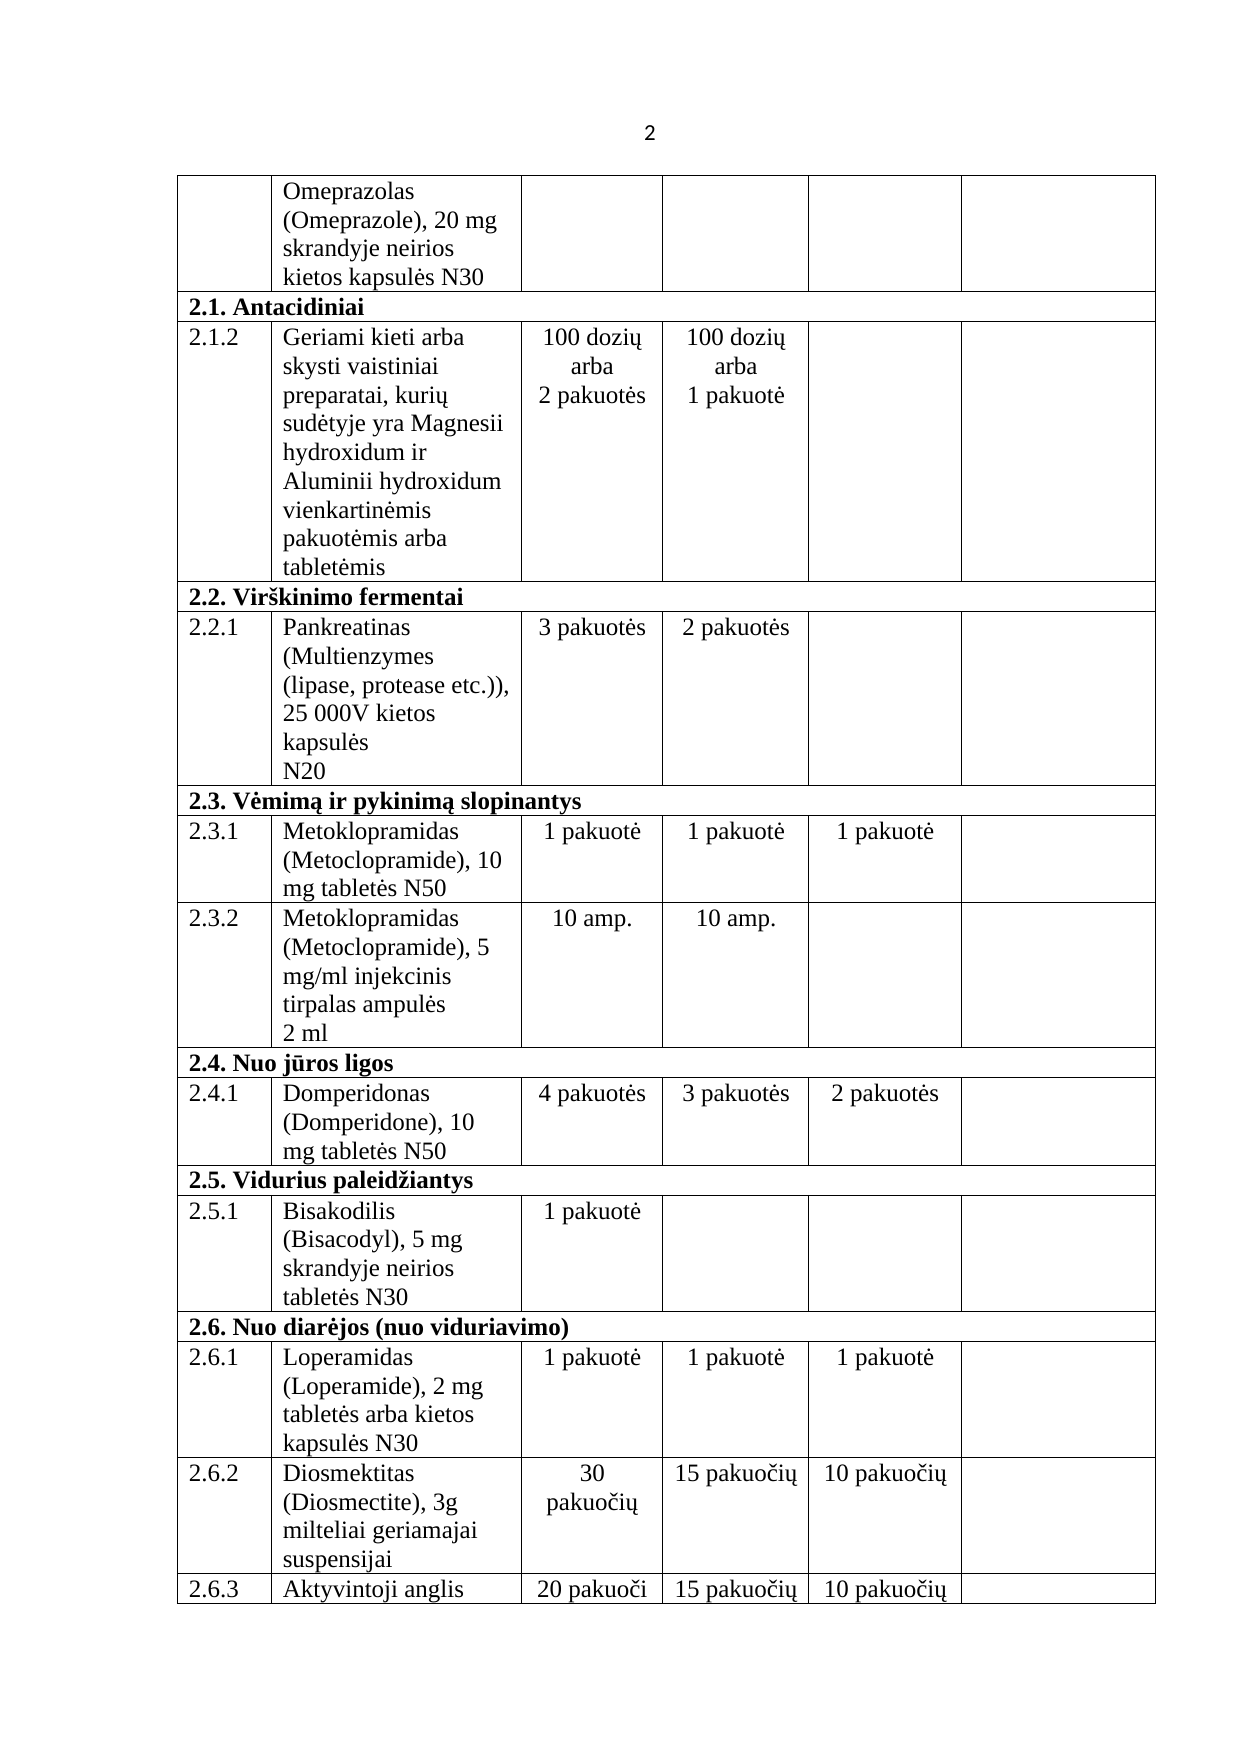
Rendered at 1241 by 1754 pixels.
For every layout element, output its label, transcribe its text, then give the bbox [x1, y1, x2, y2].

table_cell Loperamidas (Loperamide), 2 mg tabletės arba kietos kapsulės N30 [272, 1342, 521, 1457]
table_cell [1061, 292, 1087, 321]
table_cell [522, 176, 662, 291]
table_cell 2.4. Nuo jūros ligos [178, 1048, 1009, 1077]
table_cell 2.3.2 [178, 903, 271, 1047]
table_cell 2.1.2 [178, 322, 271, 581]
table_cell [1087, 292, 1112, 321]
table_cell [1061, 582, 1087, 611]
table_cell 2.2. Virškinimo fermentai [178, 582, 1009, 611]
table_cell [1009, 1048, 1035, 1077]
table_cell [1113, 582, 1155, 611]
table_cell 1 pakuotė [663, 816, 808, 902]
table_cell [1113, 292, 1155, 321]
table_cell 2.3.1 [178, 816, 271, 902]
table_cell [962, 322, 1155, 581]
table_cell [809, 612, 961, 785]
table_cell [809, 176, 961, 291]
table_cell [1009, 1312, 1035, 1341]
table_cell Metoklopramidas (Metoclopramide), 10 mg tabletės N50 [272, 816, 521, 902]
table_cell [962, 176, 1155, 291]
table_cell Geriami kieti arba skysti vaistiniai preparatai, kurių sudėtyje yra Magnesii hydroxidum ir Aluminii hydroxidum vienkartinėmis pakuotėmis arba tabletėmis [272, 322, 521, 581]
table_cell [1087, 582, 1112, 611]
table_cell 3 pakuotės [663, 1078, 808, 1164]
table_cell 10 pakuočių [809, 1574, 961, 1603]
table_cell 15 pakuočių [663, 1574, 808, 1603]
table_cell [1087, 786, 1112, 815]
table_cell [962, 612, 1155, 785]
table_cell 100 dozių arba 1 pakuotė [663, 322, 808, 581]
table_cell 1 pakuotė [522, 1196, 662, 1311]
table_cell 15 pakuočių [663, 1458, 808, 1573]
table_cell 20 pakuoči [522, 1574, 662, 1603]
table_cell [809, 903, 961, 1047]
table_cell 2.4.1 [178, 1078, 271, 1164]
table_cell [1113, 786, 1155, 815]
table_cell 4 pakuotės [522, 1078, 662, 1164]
table_cell [1035, 786, 1061, 815]
table_cell [1009, 292, 1035, 321]
table_cell [1061, 1166, 1087, 1195]
table_cell 2.6.1 [178, 1342, 271, 1457]
table_cell [1009, 786, 1035, 815]
table_cell [962, 1078, 1155, 1164]
table_cell [1113, 1048, 1155, 1077]
table_cell Bisakodilis (Bisacodyl), 5 mg skrandyje neirios tabletės N30 [272, 1196, 521, 1311]
table_cell [1009, 582, 1035, 611]
table_cell Pankreatinas (Multienzymes (lipase, protease etc.)), 25 000V kietos kapsulės N20 [272, 612, 521, 785]
table_cell [1061, 1048, 1087, 1077]
table_cell 2.5. Vidurius paleidžiantys [178, 1166, 1009, 1195]
table_cell Aktyvintoji anglis [272, 1574, 521, 1603]
table_cell 2.3. Vėmimą ir pykinimą slopinantys [178, 786, 1009, 815]
table_cell [1087, 1312, 1112, 1341]
table_cell 1 pakuotė [522, 816, 662, 902]
table_cell 2.5.1 [178, 1196, 271, 1311]
table_cell [178, 176, 271, 291]
table_cell [809, 322, 961, 581]
table_cell 30 pakuočių [522, 1458, 662, 1573]
table_cell 2.6.3 [178, 1574, 271, 1603]
table_cell [962, 1196, 1155, 1311]
table_cell [1035, 1312, 1061, 1341]
table_cell [1009, 1166, 1035, 1195]
table_cell [1035, 1048, 1061, 1077]
table_cell 10 amp. [522, 903, 662, 1047]
table_cell [1113, 1166, 1155, 1195]
table_cell [1035, 582, 1061, 611]
table_cell Metoklopramidas (Metoclopramide), 5 mg/ml injekcinis tirpalas ampulės 2 ml [272, 903, 521, 1047]
table_cell [962, 1342, 1155, 1457]
table_cell 2.2.1 [178, 612, 271, 785]
table_cell 2.6. Nuo diarėjos (nuo viduriavimo) [178, 1312, 1009, 1341]
table_cell 1 pakuotė [809, 816, 961, 902]
table_cell [962, 1458, 1155, 1573]
table_cell [1087, 1048, 1112, 1077]
table_cell 10 pakuočių [809, 1458, 961, 1573]
table_cell 2.6.2 [178, 1458, 271, 1573]
table_cell [663, 1196, 808, 1311]
table_cell 10 amp. [663, 903, 808, 1047]
table_cell Domperidonas (Domperidone), 10 mg tabletės N50 [272, 1078, 521, 1164]
table_cell 1 pakuotė [809, 1342, 961, 1457]
table_cell 2 pakuotės [663, 612, 808, 785]
table_cell 2.1. Antacidiniai [178, 292, 1009, 321]
table_cell [962, 816, 1155, 902]
table_cell [962, 903, 1155, 1047]
table_cell [809, 1196, 961, 1311]
table_cell 2 pakuotės [809, 1078, 961, 1164]
table_cell 1 pakuotė [663, 1342, 808, 1457]
table_cell 100 dozių arba 2 pakuotės [522, 322, 662, 581]
table_cell [1061, 786, 1087, 815]
table_cell [1087, 1166, 1112, 1195]
table_cell [1035, 292, 1061, 321]
table_cell 3 pakuotės [522, 612, 662, 785]
table_cell Diosmektitas (Diosmectite), 3g milteliai geriamajai suspensijai [272, 1458, 521, 1573]
table_cell [1061, 1312, 1087, 1341]
table_cell [663, 176, 808, 291]
table_cell [1113, 1312, 1155, 1341]
table_cell [1035, 1166, 1061, 1195]
table_cell [962, 1574, 1155, 1603]
table_cell Omeprazolas (Omeprazole), 20 mg skrandyje neirios kietos kapsulės N30 [272, 176, 521, 291]
table_cell 1 pakuotė [522, 1342, 662, 1457]
